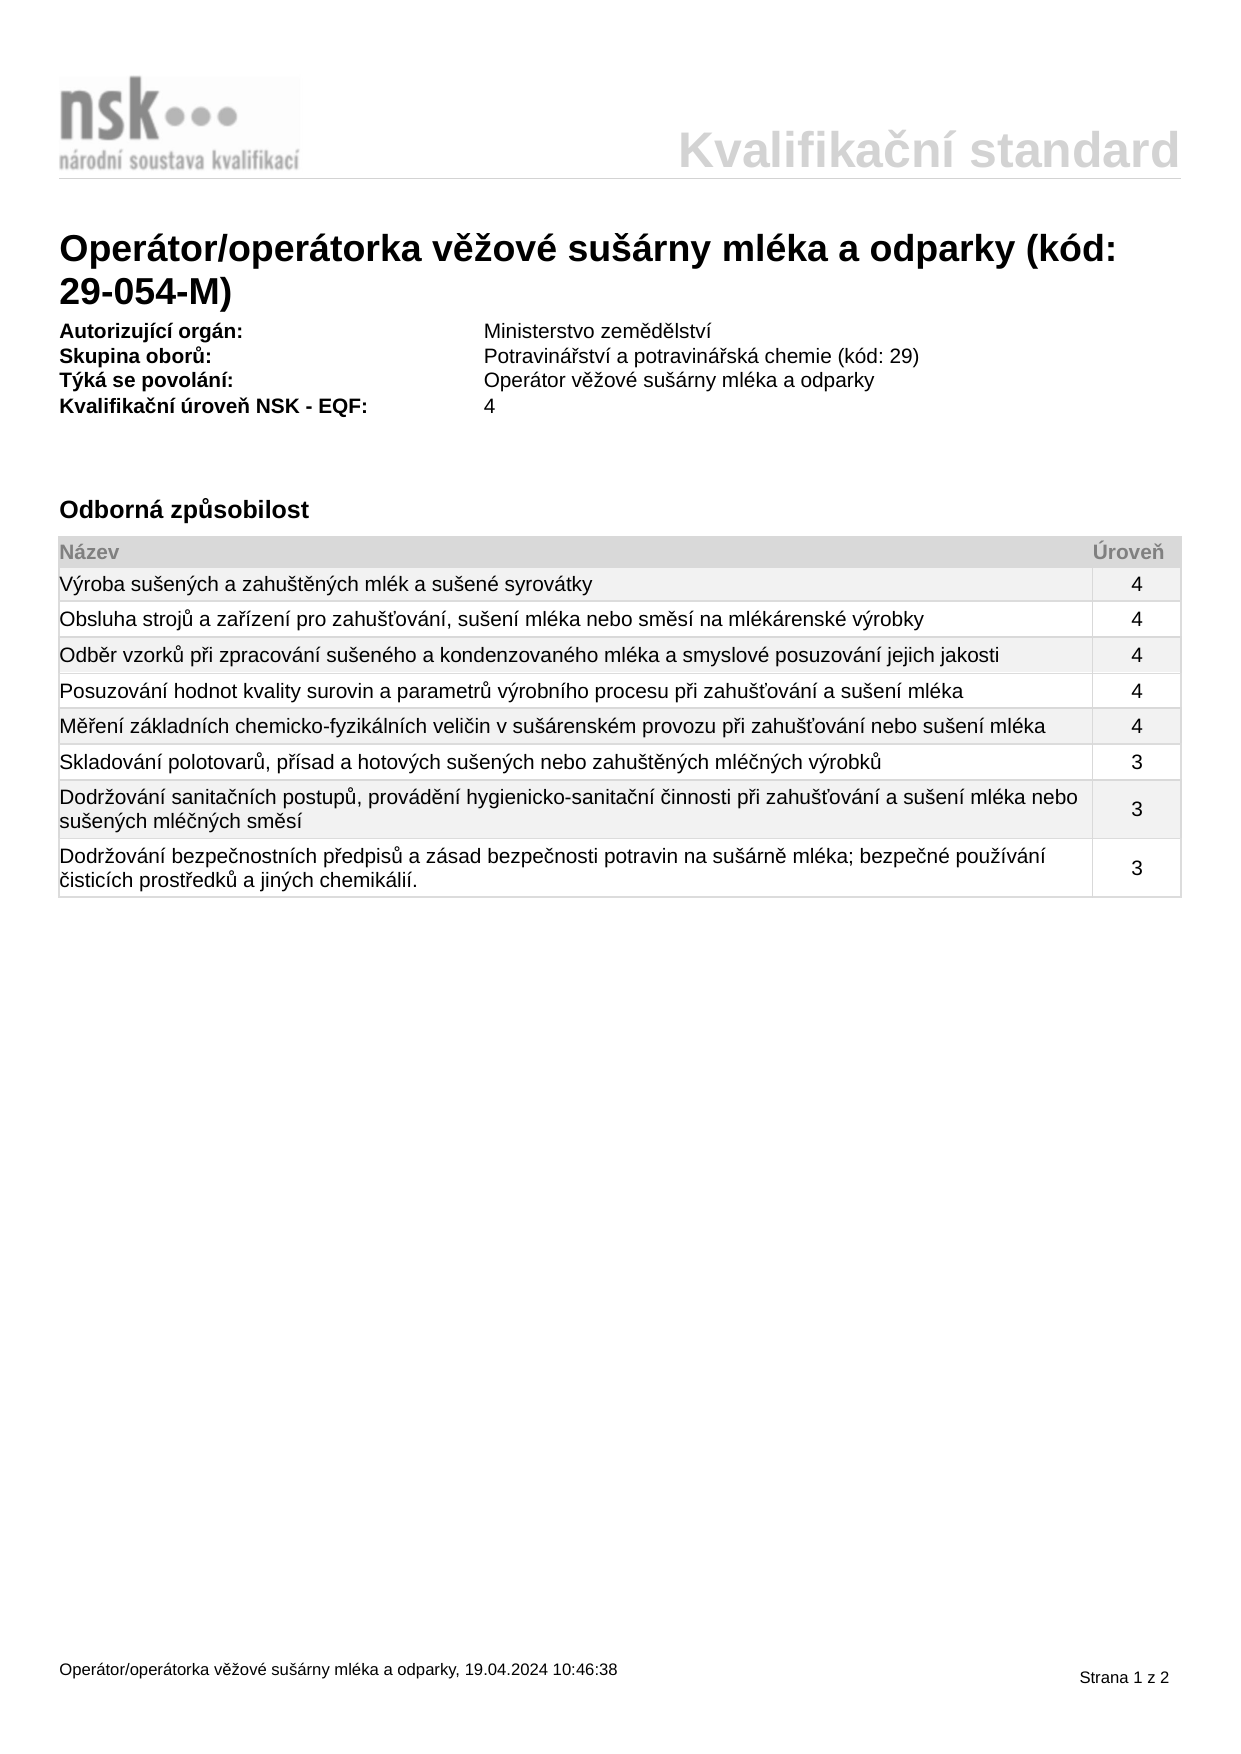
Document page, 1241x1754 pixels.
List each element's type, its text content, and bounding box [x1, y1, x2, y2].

table_cell Měření základních chemicko-fyzikálních veličin v sušárenském provozu při zahušťování nebo sušení mléka [60, 709, 1092, 743]
table_cell [59, 418, 483, 489]
table_header [621, 59, 626, 172]
table_cell [626, 1429, 862, 1660]
table_cell [1093, 524, 1169, 536]
table_cell Autorizující orgán: [59, 319, 483, 343]
table_cell [59, 313, 483, 319]
table_cell Úroveň [1093, 538, 1180, 566]
table_cell [59, 172, 483, 178]
table_cell Obsluha strojů a zařízení pro zahušťování, sušení mléka nebo směsí na mlékárenské výrobky [60, 602, 1092, 636]
table_cell [59, 1196, 483, 1429]
table_cell [1093, 1429, 1169, 1660]
table_cell Skladování polotovarů, přísad a hotových sušených nebo zahuštěných mléčných výrobků [60, 745, 1092, 779]
table_cell [1093, 313, 1169, 319]
table_cell 4 [1093, 674, 1180, 707]
table_cell [1169, 1660, 1181, 1696]
table_cell [1169, 1429, 1181, 1660]
table_cell [59, 898, 483, 1196]
table_cell 4 [1093, 638, 1180, 672]
table_cell [626, 418, 862, 489]
table_cell [484, 898, 620, 1196]
table_cell Odborná způsobilost [59, 490, 1181, 524]
table_cell [620, 196, 626, 224]
table_cell [1169, 898, 1181, 1196]
table_cell [620, 898, 626, 1196]
table_cell [862, 524, 1093, 536]
table_cell Dodržování sanitačních postupů, provádění hygienicko-sanitační činnosti při zahušťování a sušení mléka nebo sušených mléčných směsí [60, 781, 1092, 838]
table_cell [862, 898, 1093, 1196]
table_cell [59, 524, 483, 536]
table_cell [59, 196, 483, 224]
table_cell [620, 1196, 626, 1429]
table_cell [620, 524, 626, 536]
table_cell [1169, 196, 1181, 224]
table_cell Operátor věžové sušárny mléka a odparky [484, 368, 1181, 393]
table_header Kvalifikační standard [626, 59, 1181, 178]
table_cell [1093, 1196, 1169, 1429]
table_cell [862, 196, 1093, 224]
table_cell [862, 418, 1093, 489]
table_cell [626, 1196, 862, 1429]
table_cell [862, 313, 1093, 319]
table_cell [1093, 196, 1169, 224]
table_cell [484, 172, 620, 178]
table_cell [620, 1429, 626, 1660]
table_cell Operátor/operátorka věžové sušárny mléka a odparky, 19.04.2024 10:46:38 [59, 1660, 862, 1696]
table_cell Název [60, 538, 1092, 566]
table_cell [1169, 524, 1181, 536]
table_cell [862, 1196, 1093, 1429]
table_cell Týká se povolání: [59, 368, 483, 392]
table_cell [862, 1429, 1093, 1660]
table_cell 3 [1093, 781, 1180, 838]
table_cell Skupina oborů: [59, 344, 483, 368]
table_cell [1093, 898, 1169, 1196]
table_cell [1169, 313, 1181, 319]
table_cell [484, 196, 620, 224]
table_cell Operátor/operátorka věžové sušárny mléka a odparky (kód: 29-054-M) [59, 224, 1181, 313]
table_cell Posuzování hodnot kvality surovin a parametrů výrobního procesu při zahušťování a sušení mléka [60, 674, 1092, 707]
table_cell [484, 524, 620, 536]
table_cell [626, 196, 862, 224]
table_cell Potravinářství a potravinářská chemie (kód: 29) [484, 344, 1181, 368]
table_cell [59, 1429, 483, 1660]
table_cell 4 [1093, 602, 1180, 636]
table_cell [1169, 418, 1181, 489]
table_cell Dodržování bezpečnostních předpisů a zásad bezpečnosti potravin na sušárně mléka; bezpečné používání čisticích prostředků a jiných chemikálií. [60, 839, 1092, 896]
table_cell [626, 898, 862, 1196]
table_cell Výroba sušených a zahuštěných mlék a sušené syrovátky [60, 568, 1092, 600]
table_cell 4 [1093, 709, 1180, 743]
table_cell 4 [484, 394, 1181, 417]
table_cell 3 [1093, 839, 1180, 896]
table_cell 4 [1093, 568, 1180, 600]
table_cell [626, 313, 862, 319]
table_cell [626, 524, 862, 536]
table_cell Ministerstvo zemědělství [484, 319, 1181, 344]
table_cell [1169, 1196, 1181, 1429]
table_cell Odběr vzorků při zpracování sušeného a kondenzovaného mléka a smyslové posuzování jejich jakosti [60, 638, 1092, 672]
table_cell [1093, 418, 1169, 489]
table_cell [484, 1196, 620, 1429]
table_cell Strana 1 z 2 [862, 1660, 1169, 1696]
table_cell [620, 418, 626, 489]
table_cell 3 [1093, 745, 1180, 779]
table_cell [484, 313, 620, 319]
table_cell Kvalifikační úroveň NSK - EQF: [59, 394, 483, 417]
table_cell [484, 1429, 620, 1660]
table_cell [59, 179, 1181, 196]
picture [58, 59, 621, 172]
table_cell [484, 418, 620, 489]
